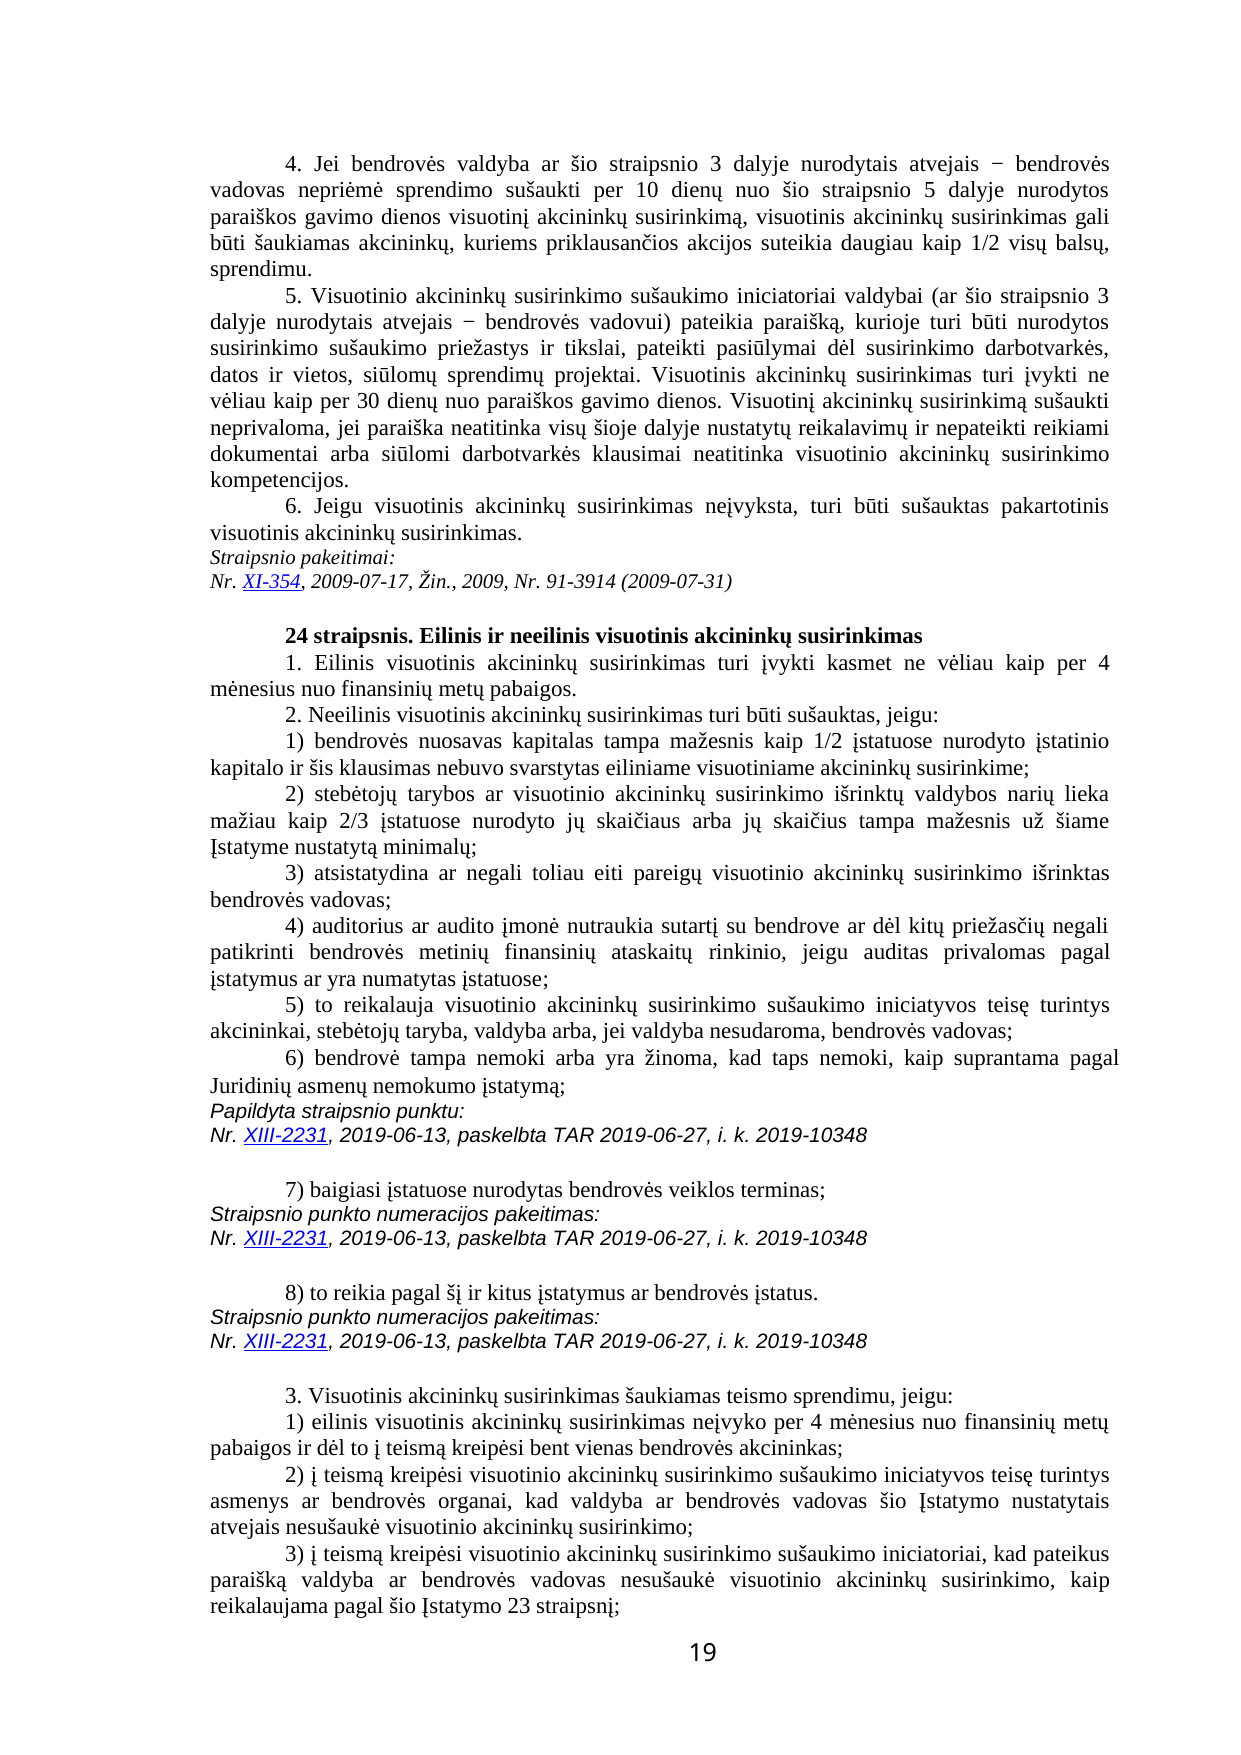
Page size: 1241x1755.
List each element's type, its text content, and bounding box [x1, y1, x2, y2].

text Straipsnio punkto numeracijos pakeitimas: [210, 1202, 1120, 1226]
text 1) bendrovės nuosavas kapitalas tampa mažesnis kaip 1/2 įstatuose nurodyto įstatinio kapitalo ir šis klausimas nebuvo svarstytas eiliniame visuotiniame akcininkų susirinkime; [210, 728, 1111, 780]
text 7) baigiasi įstatuose nurodytas bendrovės veiklos terminas; [210, 1176, 1111, 1202]
text 1) eilinis visuotinis akcininkų susirinkimas neįvyko per 4 mėnesius nuo finansinių metų pabaigos ir dėl to į teismą kreipėsi bent vienas bendrovės akcininkas; [210, 1408, 1111, 1461]
text 5. Visuotinio akcininkų susirinkimo sušaukimo iniciatoriai valdybai (ar šio straipsnio 3 dalyje nurodytais atvejais − bendrovės vadovui) pateikia paraišką, kurioje turi būti nurodytos susirinkimo sušaukimo priežastys ir tikslai, pateikti pasiūlymai dėl susirinkimo darbotvarkės, datos ir vietos, siūlomų sprendimų projektai. Visuotinis akcininkų susirinkimas turi įvykti ne vėliau kaip per 30 dienų nuo paraiškos gavimo dienos. Visuotinį akcininkų susirinkimą sušaukti neprivaloma, jei paraiška neatitinka visų šioje dalyje nustatytų reikalavimų ir nepateikti reikiami dokumentai arba siūlomi darbotvarkės klausimai neatitinka visuotinio akcininkų susirinkimo kompetencijos. [210, 282, 1111, 493]
text Papildyta straipsnio punktu: [210, 1099, 1120, 1123]
text 6) bendrovė tampa nemoki arba yra žinoma, kad taps nemoki, kaip suprantama pagal Juridinių asmenų nemokumo įstatymą; [210, 1044, 1120, 1099]
text 2) į teismą kreipėsi visuotinio akcininkų susirinkimo sušaukimo iniciatyvos teisę turintys asmenys ar bendrovės organai, kad valdyba ar bendrovės vadovas šio Įstatymo nustatytais atvejais nesušaukė visuotinio akcininkų susirinkimo; [210, 1461, 1111, 1540]
text Nr. XIII-2231, 2019-06-13, paskelbta TAR 2019-06-27, i. k. 2019-10348 [210, 1123, 1120, 1147]
text Nr. XIII-2231, 2019-06-13, paskelbta TAR 2019-06-27, i. k. 2019-10348 [210, 1329, 1120, 1353]
text 2. Neeilinis visuotinis akcininkų susirinkimas turi būti sušauktas, jeigu: [210, 701, 1111, 728]
text Nr. XI-354, 2009-07-17, Žin., 2009, Nr. 91-3914 (2009-07-31) [210, 569, 1120, 593]
text 5) to reikalauja visuotinio akcininkų susirinkimo sušaukimo iniciatyvos teisę turintys akcininkai, stebėtojų taryba, valdyba arba, jei valdyba nesudaroma, bendrovės vadovas; [210, 991, 1111, 1044]
text 3) atsistatydina ar negali toliau eiti pareigų visuotinio akcininkų susirinkimo išrinktas bendrovės vadovas; [210, 859, 1111, 912]
text Straipsnio punkto numeracijos pakeitimas: [210, 1305, 1120, 1329]
text 4. Jei bendrovės valdyba ar šio straipsnio 3 dalyje nurodytais atvejais − bendrovės vadovas nepriėmė sprendimo sušaukti per 10 dienų nuo šio straipsnio 5 dalyje nurodytos paraiškos gavimo dienos visuotinį akcininkų susirinkimą, visuotinis akcininkų susirinkimas gali būti šaukiamas akcininkų, kuriems priklausančios akcijos suteikia daugiau kaip 1/2 visų balsų, sprendimu. [210, 150, 1111, 282]
text 8) to reikia pagal šį ir kitus įstatymus ar bendrovės įstatus. [210, 1279, 1111, 1305]
text 2) stebėtojų tarybos ar visuotinio akcininkų susirinkimo išrinktų valdybos narių lieka mažiau kaip 2/3 įstatuose nurodyto jų skaičiaus arba jų skaičius tampa mažesnis už šiame Įstatyme nustatytą minimalų; [210, 780, 1111, 859]
text 24 straipsnis. Eilinis ir neeilinis visuotinis akcininkų susirinkimas [210, 622, 1111, 648]
text Nr. XIII-2231, 2019-06-13, paskelbta TAR 2019-06-27, i. k. 2019-10348 [210, 1226, 1120, 1250]
text 6. Jeigu visuotinis akcininkų susirinkimas neįvyksta, turi būti sušauktas pakartotinis visuotinis akcininkų susirinkimas. [210, 493, 1111, 545]
text Straipsnio pakeitimai: [210, 545, 1120, 569]
text 3. Visuotinis akcininkų susirinkimas šaukiamas teismo sprendimu, jeigu: [210, 1382, 1111, 1408]
text 3) į teismą kreipėsi visuotinio akcininkų susirinkimo sušaukimo iniciatoriai, kad pateikus paraišką valdyba ar bendrovės vadovas nesušaukė visuotinio akcininkų susirinkimo, kaip reikalaujama pagal šio Įstatymo 23 straipsnį; [210, 1540, 1111, 1619]
text 1. Eilinis visuotinis akcininkų susirinkimas turi įvykti kasmet ne vėliau kaip per 4 mėnesius nuo finansinių metų pabaigos. [210, 648, 1111, 701]
text 4) auditorius ar audito įmonė nutraukia sutartį su bendrove ar dėl kitų priežasčių negali patikrinti bendrovės metinių finansinių ataskaitų rinkinio, jeigu auditas privalomas pagal įstatymus ar yra numatytas įstatuose; [210, 912, 1111, 991]
